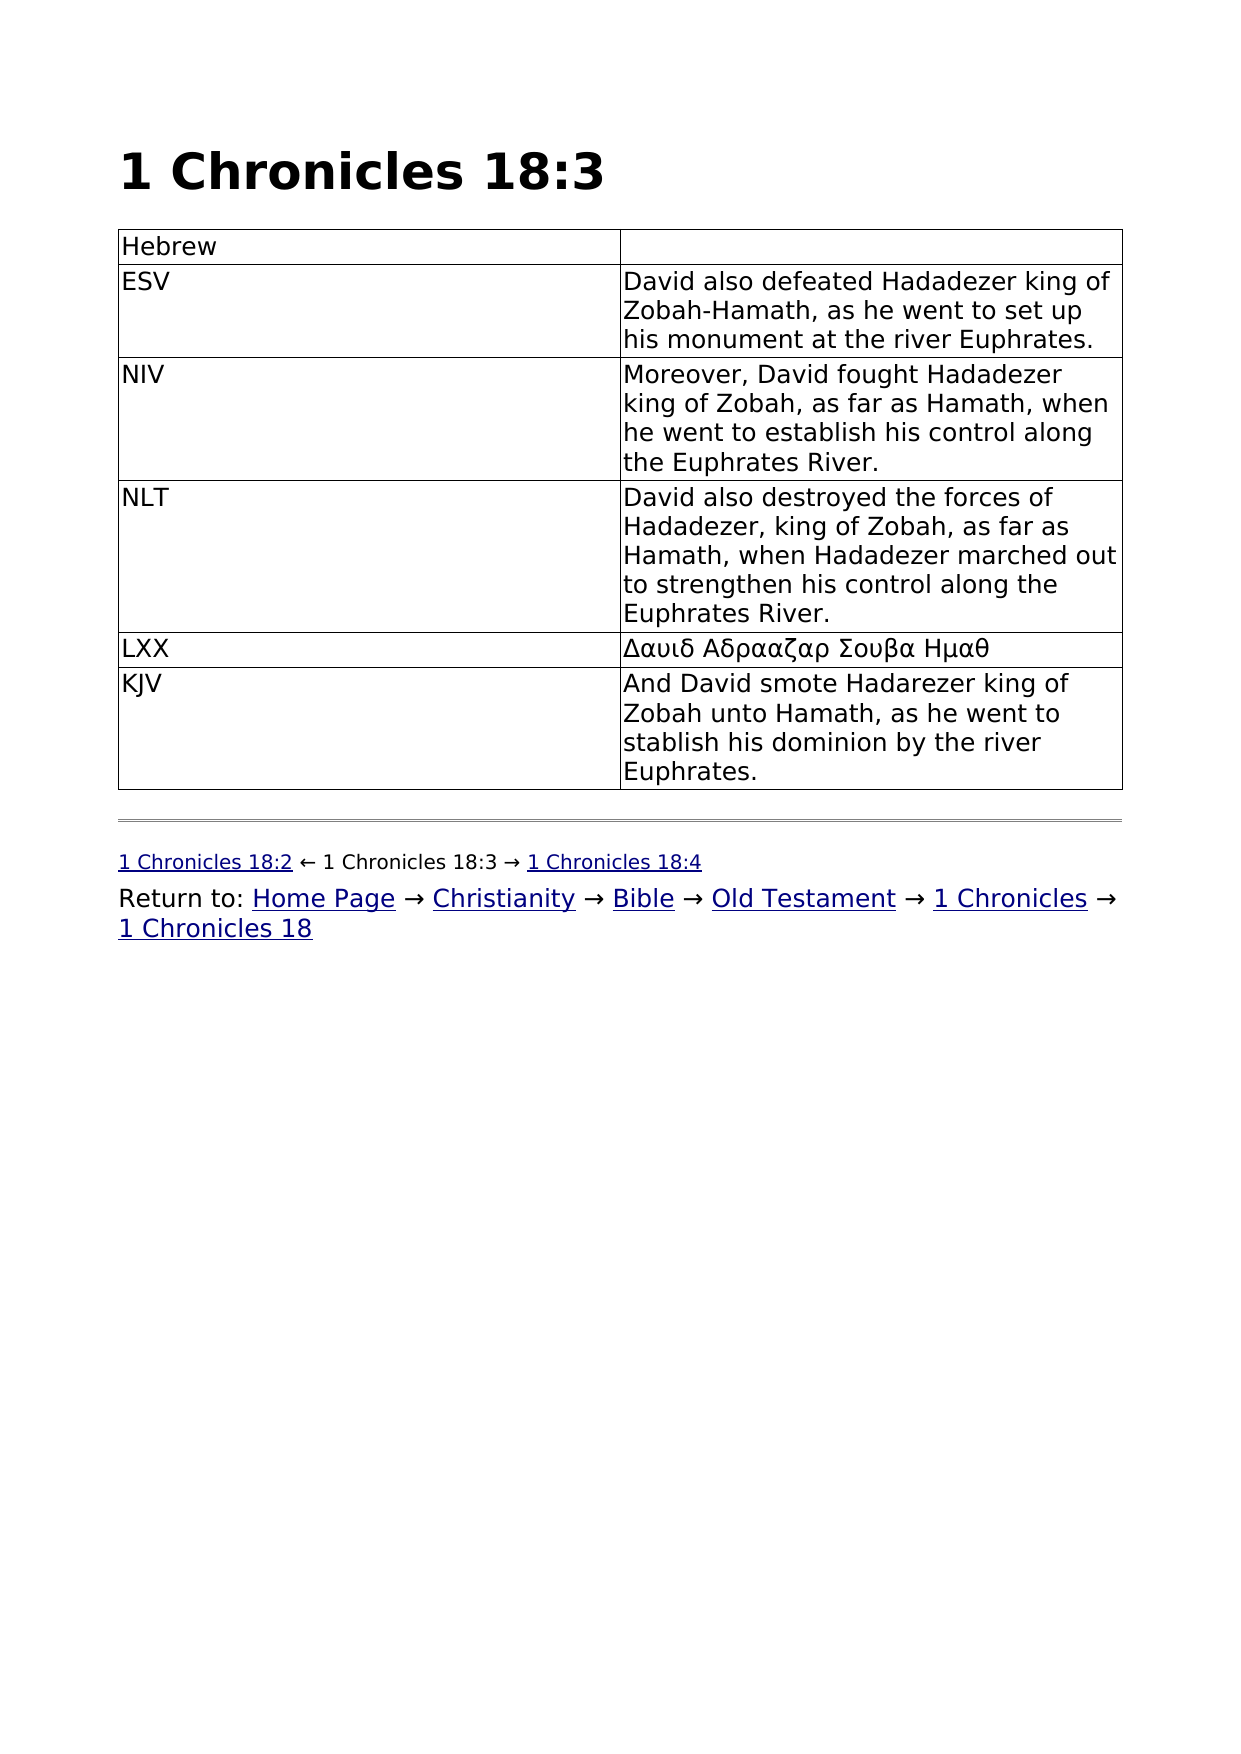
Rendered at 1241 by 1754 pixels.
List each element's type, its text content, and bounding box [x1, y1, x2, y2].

table_cell KJV [119, 668, 620, 789]
text 1 Chronicles 18:2 ← 1 Chronicles 18:3 → 1 Chronicles 18:4 [118, 851, 1122, 884]
text Return to: Home Page → Christianity → Bible → Old Testament → 1 Chronicles → 1 Chronicles 18 [118, 884, 1122, 943]
table_cell NLT [119, 481, 620, 632]
table_header [621, 230, 1122, 264]
table_cell And David smote Hadarezer king of Zobah unto Hamath, as he went to stablish his dominion by the river Euphrates. [621, 668, 1122, 789]
table_header Hebrew [119, 230, 620, 264]
table_cell David also destroyed the forces of Hadadezer, king of Zobah, as far as Hamath, when Hadadezer marched out to strengthen his control along the Euphrates River. [621, 481, 1122, 632]
table_cell ESV [119, 265, 620, 357]
table_cell David also defeated Hadadezer king of Zobah-Hamath, as he went to set up his monument at the river Euphrates. [621, 265, 1122, 357]
table_cell LXX [119, 633, 620, 667]
table_cell Moreover, David fought Hadadezer king of Zobah, as far as Hamath, when he went to establish his control along the Euphrates River. [621, 358, 1122, 480]
table_cell NIV [119, 358, 620, 480]
table_cell Δαυιδ Αδρααζαρ Σουβα Ημαθ [621, 633, 1122, 667]
subtitle 1 Chronicles 18:3 [118, 143, 1122, 201]
